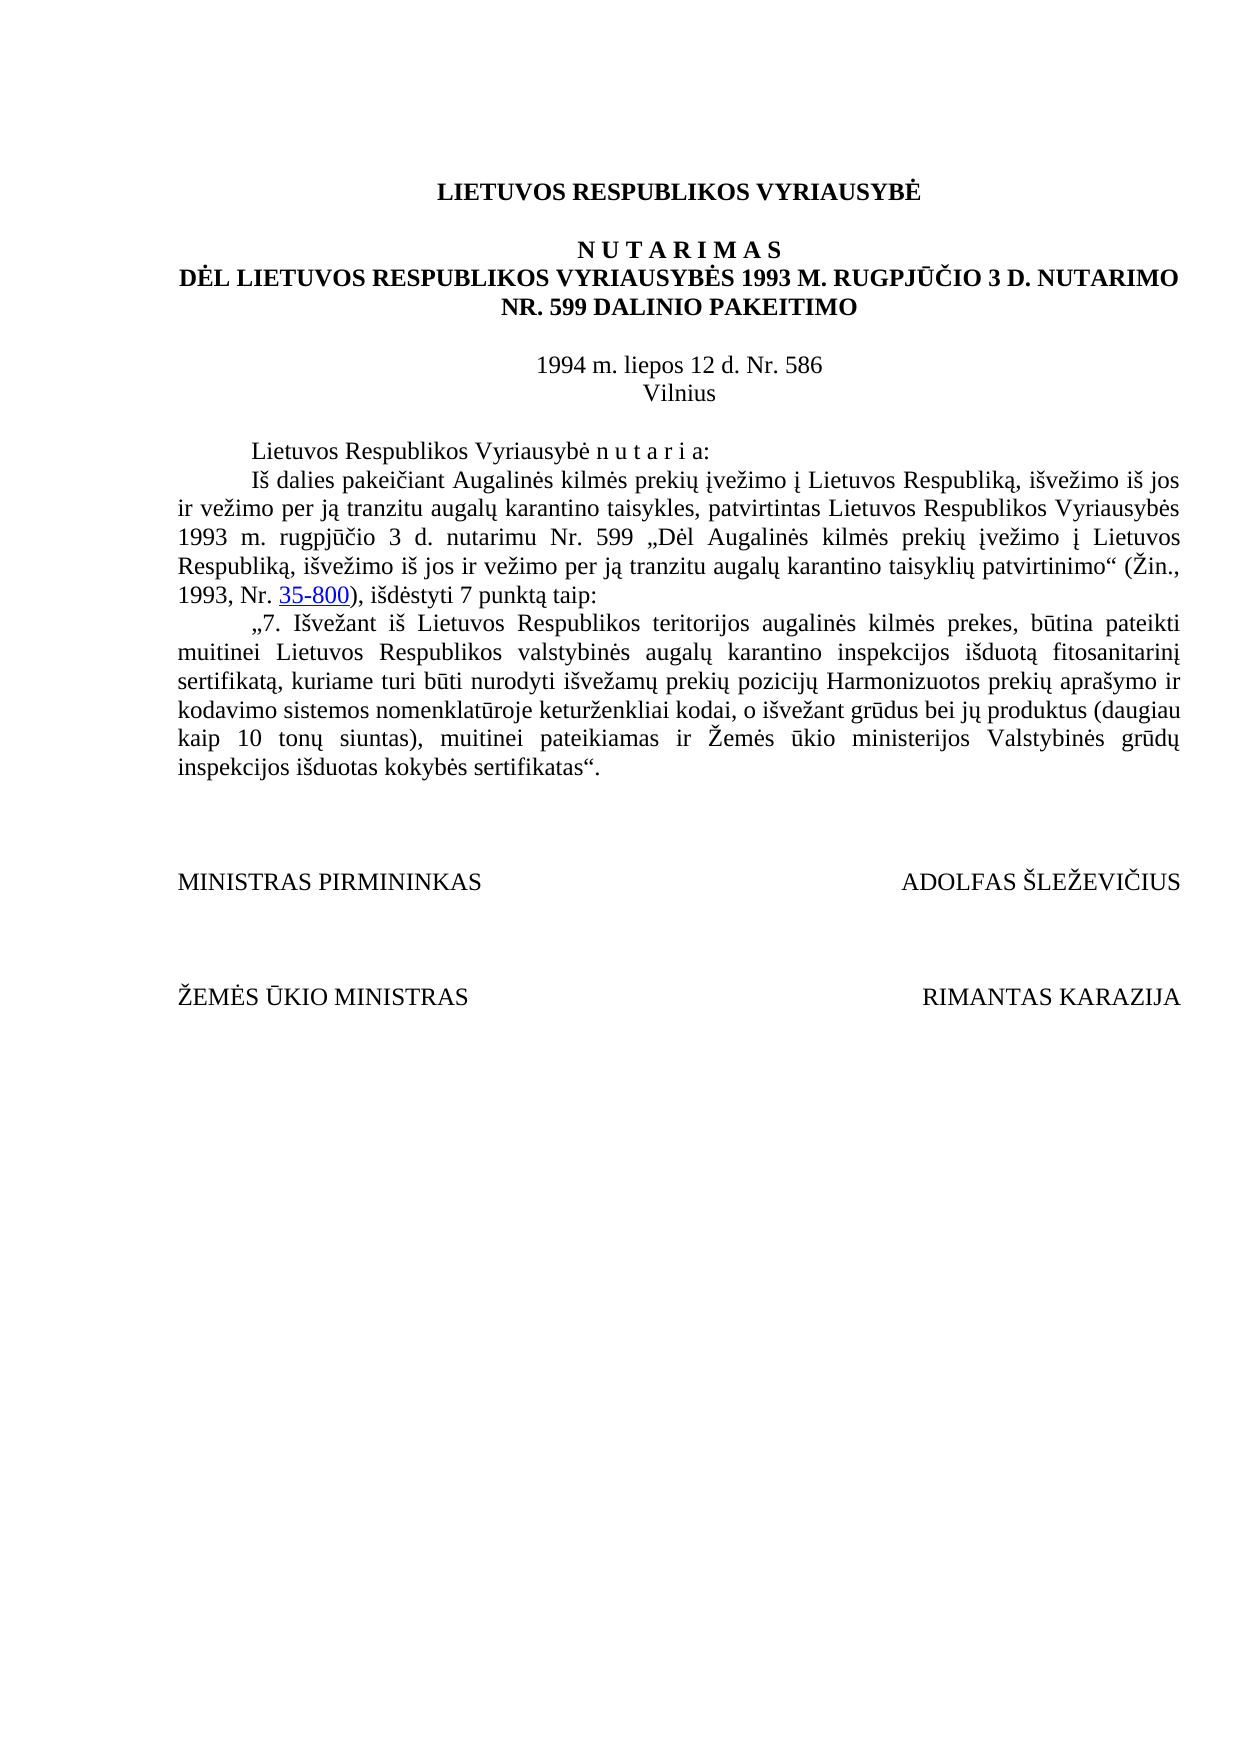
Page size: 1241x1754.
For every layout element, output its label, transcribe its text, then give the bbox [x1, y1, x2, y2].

text LIETUVOS RESPUBLIKOS VYRIAUSYBĖ [177, 177, 1181, 206]
text „7. Išvežant iš Lietuvos Respublikos teritorijos augalinės kilmės prekes, būtina pateikti muitinei Lietuvos Respublikos valstybinės augalų karantino inspekcijos išduotą fitosanitarinį sertifikatą, kuriame turi būti nurodyti išvežamų prekių pozicijų Harmonizuotos prekių aprašymo ir kodavimo sistemos nomenklatūroje keturženkliai kodai, o išvežant grūdus bei jų produktus (daugiau kaip 10 tonų siuntas), muitinei pateikiamas ir Žemės ūkio ministerijos Valstybinės grūdų inspekcijos išduotas kokybės sertifikatas“. [177, 608, 1181, 781]
text ŽEMĖS ŪKIO MINISTRAS RIMANTAS KARAZIJA [177, 982, 1181, 1011]
text 1994 m. liepos 12 d. Nr. 586 [177, 350, 1181, 378]
text N U T A R I M A S [177, 235, 1181, 263]
text DĖL LIETUVOS RESPUBLIKOS VYRIAUSYBĖS 1993 M. RUGPJŪČIO 3 D. NUTARIMO NR. 599 DALINIO PAKEITIMO [177, 263, 1181, 321]
text Vilnius [177, 378, 1181, 407]
text MINISTRAS PIRMININKAS ADOLFAS ŠLEŽEVIČIUS [177, 867, 1181, 896]
text Lietuvos Respublikos Vyriausybė nutaria: [177, 436, 1181, 465]
text Iš dalies pakeičiant Augalinės kilmės prekių įvežimo į Lietuvos Respubliką, išvežimo iš jos ir vežimo per ją tranzitu augalų karantino taisykles, patvirtintas Lietuvos Respublikos Vyriausybės 1993 m. rugpjūčio 3 d. nutarimu Nr. 599 „Dėl Augalinės kilmės prekių įvežimo į Lietuvos Respubliką, išvežimo iš jos ir vežimo per ją tranzitu augalų karantino taisyklių patvirtinimo“ (Žin., 1993, Nr. 35-800), išdėstyti 7 punktą taip: [177, 465, 1181, 608]
